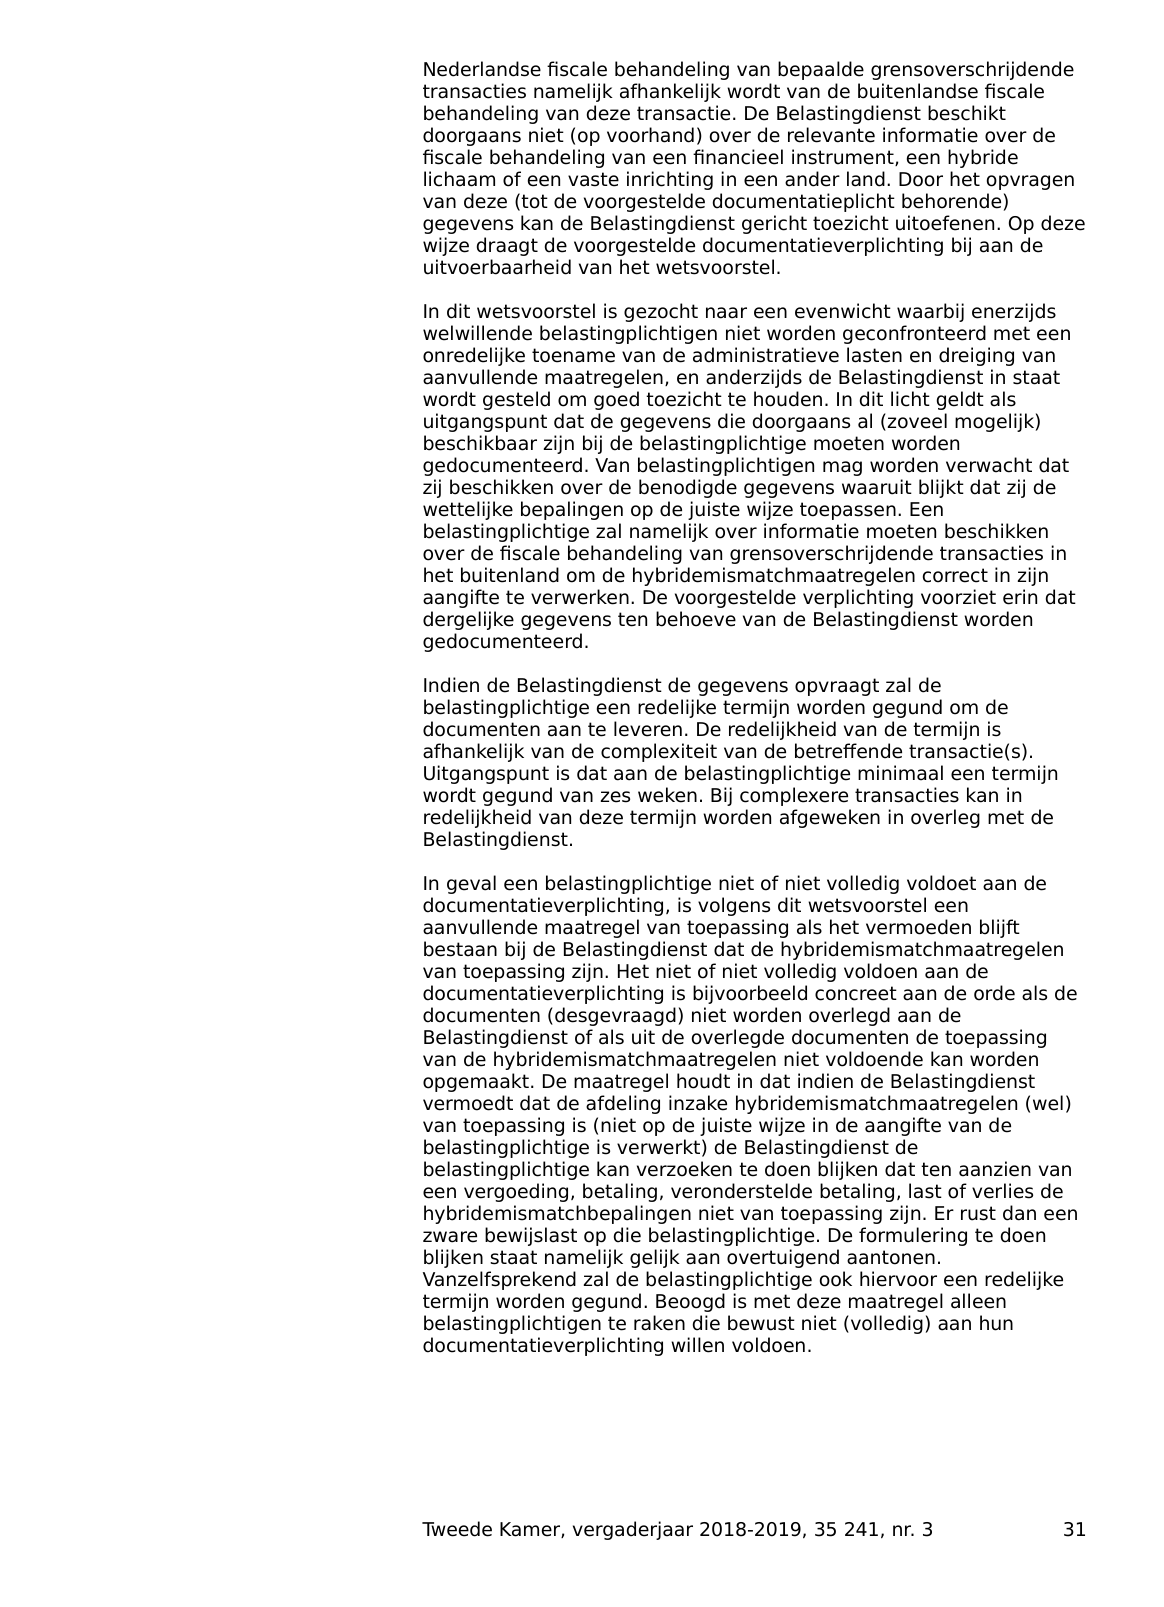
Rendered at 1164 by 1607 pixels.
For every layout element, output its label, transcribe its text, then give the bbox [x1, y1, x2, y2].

text Nederlandse fiscale behandeling van bepaalde grensoverschrijdende transacties namelijk afhankelijk wordt van de buitenlandse fiscale behandeling van deze transactie. De Belastingdienst beschikt doorgaans niet (op voorhand) over de relevante informatie over de fiscale behandeling van een financieel instrument, een hybride lichaam of een vaste inrichting in een ander land. Door het opvragen van deze (tot de voorgestelde documentatieplicht behorende) gegevens kan de Belastingdienst gericht toezicht uitoefenen. Op deze wijze draagt de voorgestelde documentatieverplichting bij aan de uitvoerbaarheid van het wetsvoorstel. [422, 59, 1087, 279]
text In geval een belastingplichtige niet of niet volledig voldoet aan de documentatieverplichting, is volgens dit wetsvoorstel een aanvullende maatregel van toepassing als het vermoeden blijft bestaan bij de Belastingdienst dat de hybridemismatchmaatregelen van toepassing zijn. Het niet of niet volledig voldoen aan de documentatieverplichting is bijvoorbeeld concreet aan de orde als de documenten (desgevraagd) niet worden overlegd aan de Belastingdienst of als uit de overlegde documenten de toepassing van de hybridemismatchmaatregelen niet voldoende kan worden opgemaakt. De maatregel houdt in dat indien de Belastingdienst vermoedt dat de afdeling inzake hybridemismatchmaatregelen (wel) van toepassing is (niet op de juiste wijze in de aangifte van de belastingplichtige is verwerkt) de Belastingdienst de belastingplichtige kan verzoeken te doen blijken dat ten aanzien van een vergoeding, betaling, veronderstelde betaling, last of verlies de hybridemismatchbepalingen niet van toepassing zijn. Er rust dan een zware bewijslast op die belastingplichtige. De formulering te doen blijken staat namelijk gelijk aan overtuigend aantonen. [422, 873, 1087, 1268]
text Indien de Belastingdienst de gegevens opvraagt zal de belastingplichtige een redelijke termijn worden gegund om de documenten aan te leveren. De redelijkheid van de termijn is afhankelijk van de complexiteit van de betreffende transactie(s). Uitgangspunt is dat aan de belastingplichtige minimaal een termijn wordt gegund van zes weken. Bij complexere transacties kan in redelijkheid van deze termijn worden afgeweken in overleg met de Belastingdienst. [422, 675, 1087, 851]
text Vanzelfsprekend zal de belastingplichtige ook hiervoor een redelijke termijn worden gegund. Beoogd is met deze maatregel alleen belastingplichtigen te raken die bewust niet (volledig) aan hun documentatieverplichting willen voldoen. [422, 1268, 1087, 1356]
text In dit wetsvoorstel is gezocht naar een evenwicht waarbij enerzijds welwillende belastingplichtigen niet worden geconfronteerd met een onredelijke toename van de administratieve lasten en dreiging van aanvullende maatregelen, en anderzijds de Belastingdienst in staat wordt gesteld om goed toezicht te houden. In dit licht geldt als uitgangspunt dat de gegevens die doorgaans al (zoveel mogelijk) beschikbaar zijn bij de belastingplichtige moeten worden gedocumenteerd. Van belastingplichtigen mag worden verwacht dat zij beschikken over de benodigde gegevens waaruit blijkt dat zij de wettelijke bepalingen op de juiste wijze toepassen. Een belastingplichtige zal namelijk over informatie moeten beschikken over de fiscale behandeling van grensoverschrijdende transacties in het buitenland om de hybridemismatchmaatregelen correct in zijn aangifte te verwerken. De voorgestelde verplichting voorziet erin dat dergelijke gegevens ten behoeve van de Belastingdienst worden gedocumenteerd. [422, 301, 1087, 653]
